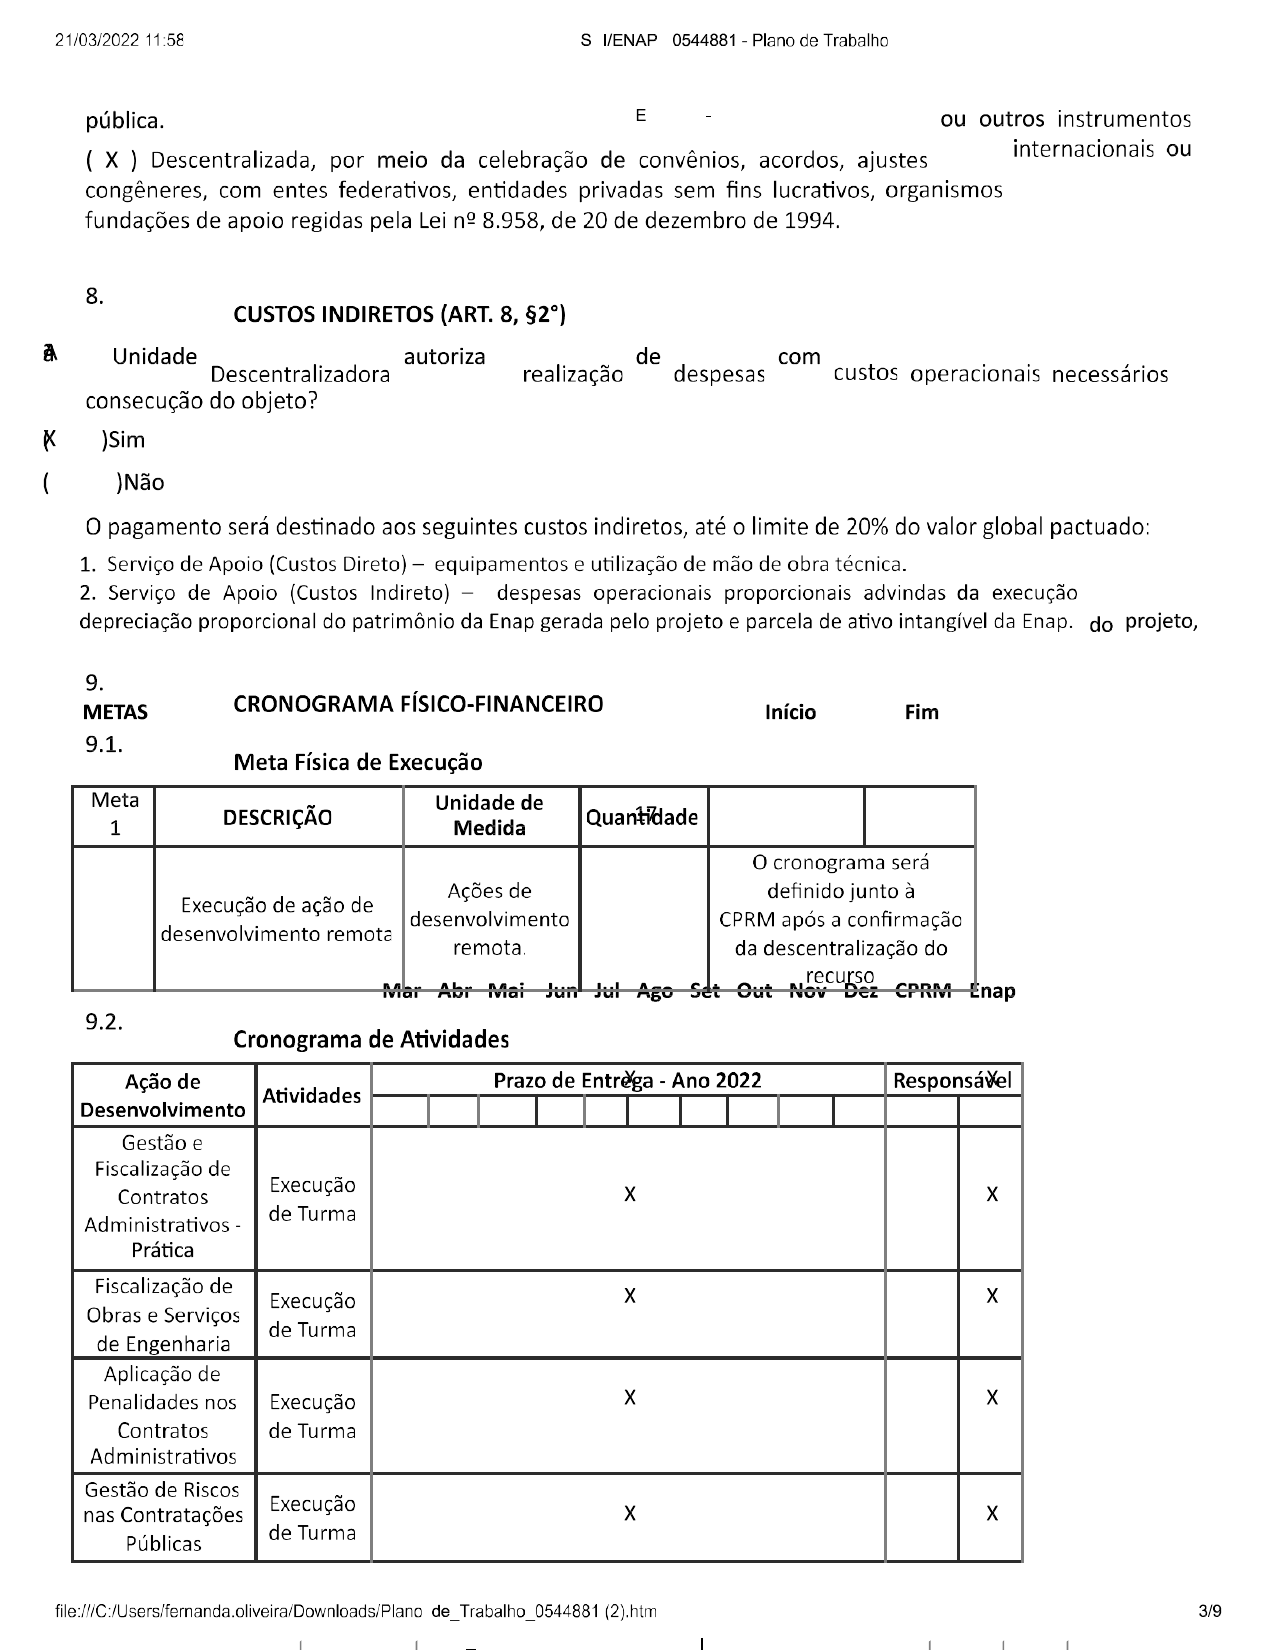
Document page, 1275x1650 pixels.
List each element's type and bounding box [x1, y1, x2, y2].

table_cell [582, 848, 707, 988]
table_cell [960, 1272, 1021, 1356]
table_cell [538, 1097, 583, 1125]
table_cell [887, 1475, 957, 1560]
table_cell [373, 1475, 884, 1560]
table_cell [960, 1475, 1021, 1560]
table_cell [74, 1475, 254, 1560]
table_cell [258, 1360, 370, 1472]
table_cell [960, 1097, 1021, 1125]
table_cell [629, 1097, 679, 1125]
table_cell [258, 1128, 370, 1269]
table_cell [887, 1097, 957, 1125]
table_cell [74, 1272, 254, 1356]
table_cell [835, 1097, 884, 1125]
table_cell [887, 1128, 957, 1269]
table_cell [74, 848, 153, 988]
table_cell [586, 1097, 626, 1125]
table_cell [258, 1272, 370, 1356]
table_cell [373, 1128, 884, 1269]
table_cell [74, 1360, 254, 1472]
table_header [887, 1065, 1021, 1093]
table_cell [780, 1097, 832, 1125]
table_cell [405, 848, 578, 988]
table_cell [430, 1097, 477, 1125]
table_header [405, 788, 578, 844]
table_header [710, 788, 863, 844]
table_header [74, 788, 153, 844]
table_cell [156, 848, 402, 988]
table_cell [960, 1128, 1021, 1269]
table_cell [729, 1097, 777, 1125]
table_header [156, 788, 402, 844]
table_cell [682, 1097, 726, 1125]
table_cell [373, 1360, 884, 1472]
table_cell [74, 1128, 254, 1269]
table_cell [887, 1360, 957, 1472]
table_header [582, 788, 707, 844]
table_cell [480, 1097, 535, 1125]
table_cell [373, 1272, 884, 1356]
table_header [373, 1065, 884, 1093]
table_cell [960, 1360, 1021, 1472]
table_header [866, 788, 974, 844]
table_header [258, 1065, 370, 1125]
table_cell [258, 1475, 370, 1560]
table_cell [710, 848, 974, 988]
table_cell [887, 1272, 957, 1356]
table_cell [373, 1097, 427, 1125]
table_header [74, 1065, 254, 1125]
